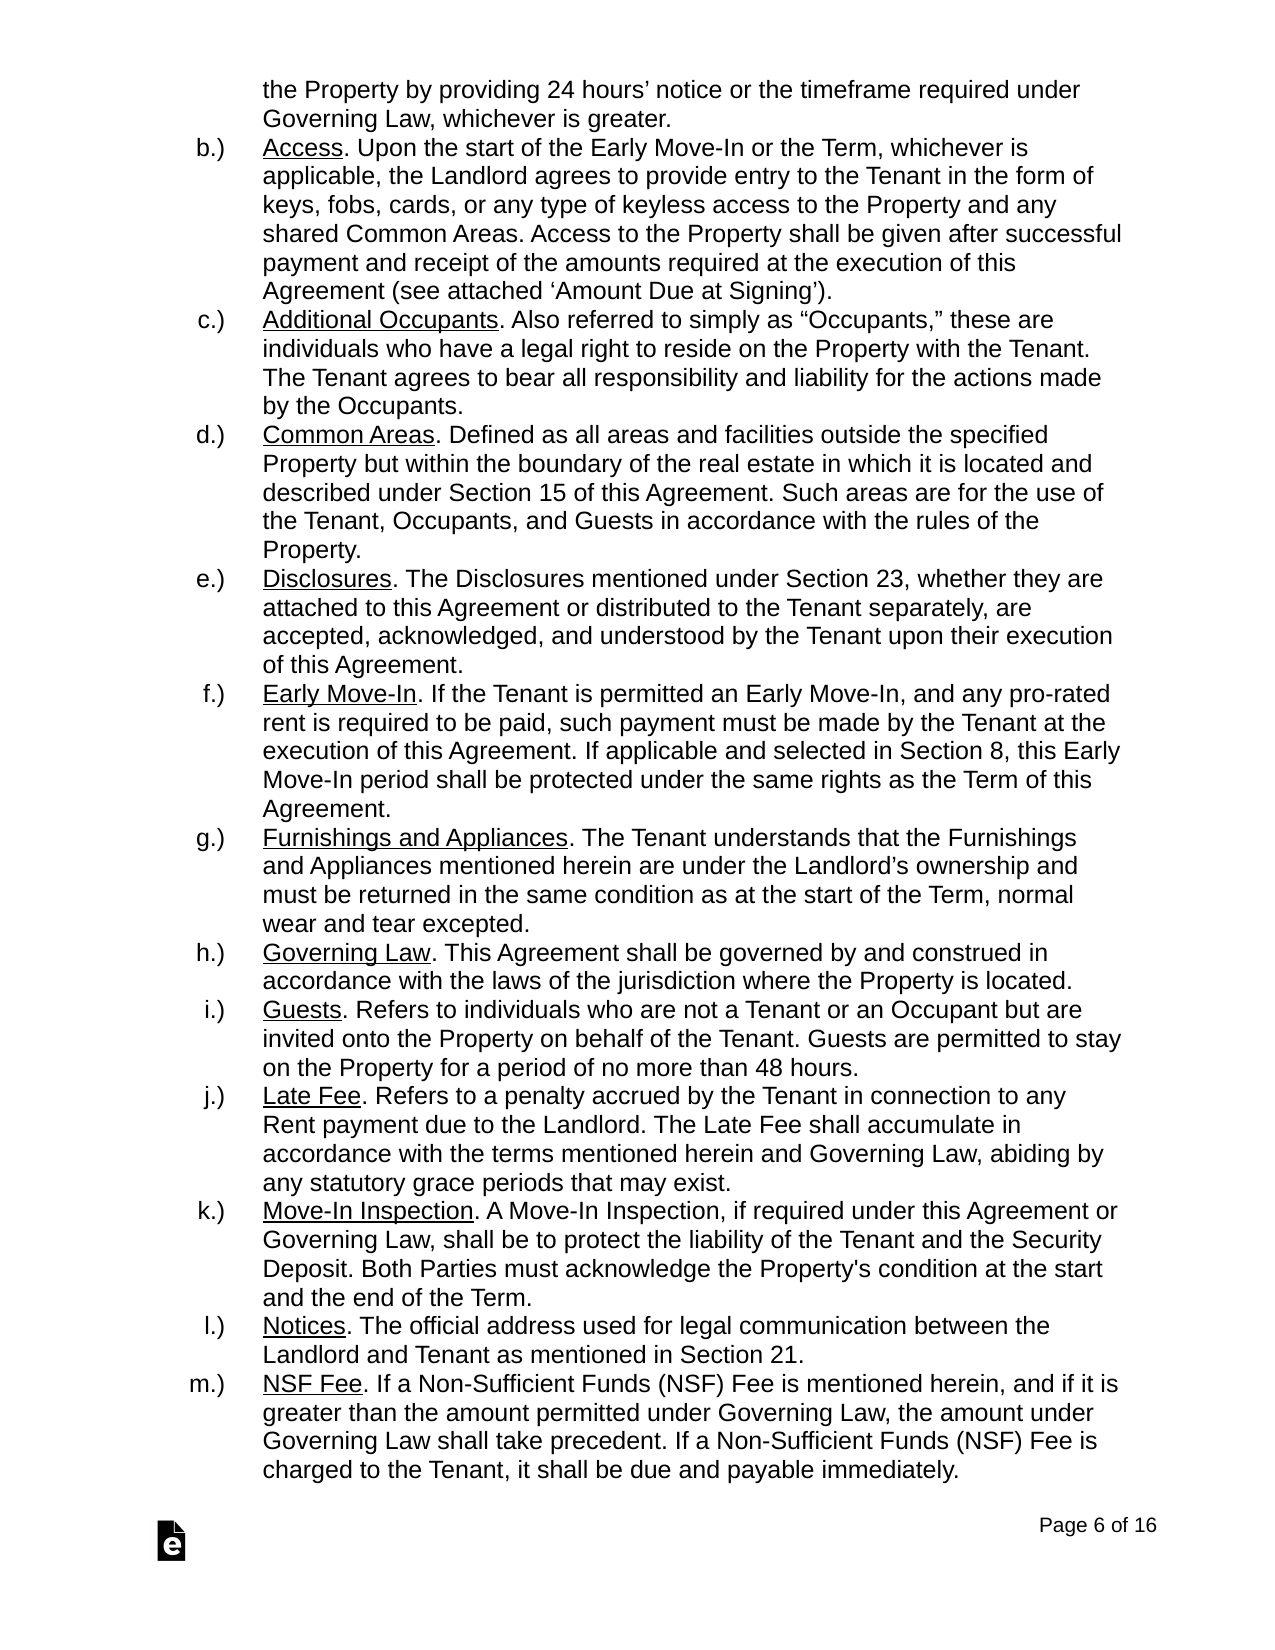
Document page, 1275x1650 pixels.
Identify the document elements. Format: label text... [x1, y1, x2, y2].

list Notices. The official address used for legal communication between the Landlord and Tenant as mentioned in Section 21. [225, 1311, 1125, 1369]
list Furnishings and Appliances. The Tenant understands that the Furnishings and Appliances mentioned herein are under the Landlord’s ownership and must be returned in the same condition as at the start of the Term, normal wear and tear excepted. [225, 822, 1125, 937]
list Guests. Refers to individuals who are not a Tenant or an Occupant but are invited onto the Property on behalf of the Tenant. Guests are permitted to stay on the Property for a period of no more than 48 hours. [225, 995, 1125, 1081]
list Disclosures. The Disclosures mentioned under Section 23, whether they are attached to this Agreement or distributed to the Tenant separately, are accepted, acknowledged, and understood by the Tenant upon their execution of this Agreement. [225, 564, 1125, 679]
list Access. Upon the start of the Early Move-In or the Term, whichever is applicable, the Landlord agrees to provide entry to the Tenant in the form of keys, fobs, cards, or any type of keyless access to the Property and any shared Common Areas. Access to the Property shall be given after successful payment and receipt of the amounts required at the execution of this Agreement (see attached ‘Amount Due at Signing’). [225, 132, 1125, 305]
list Governing Law. This Agreement shall be governed by and construed in accordance with the laws of the jurisdiction where the Property is located. [225, 937, 1125, 995]
list Move-In Inspection. A Move-In Inspection, if required under this Agreement or Governing Law, shall be to protect the liability of the Tenant and the Security Deposit. Both Parties must acknowledge the Property's condition at the start and the end of the Term. [225, 1196, 1125, 1311]
list NSF Fee. If a Non-Sufficient Funds (NSF) Fee is mentioned herein, and if it is greater than the amount permitted under Governing Law, the amount under Governing Law shall take precedent. If a Non-Sufficient Funds (NSF) Fee is charged to the Tenant, it shall be due and payable immediately. [225, 1369, 1125, 1484]
list the Property by providing 24 hours’ notice or the timeframe required under Governing Law, whichever is greater. [225, 75, 1125, 132]
list Common Areas. Defined as all areas and facilities outside the specified Property but within the boundary of the real estate in which it is located and described under Section 15 of this Agreement. Such areas are for the use of the Tenant, Occupants, and Guests in accordance with the rules of the Property. [225, 420, 1125, 564]
list Late Fee. Refers to a penalty accrued by the Tenant in connection to any Rent payment due to the Landlord. The Late Fee shall accumulate in accordance with the terms mentioned herein and Governing Law, abiding by any statutory grace periods that may exist. [225, 1081, 1125, 1196]
list Early Move-In. If the Tenant is permitted an Early Move-In, and any pro-rated rent is required to be paid, such payment must be made by the Tenant at the execution of this Agreement. If applicable and selected in Section 8, this Early Move-In period shall be protected under the same rights as the Term of this Agreement. [225, 679, 1125, 822]
list Additional Occupants. Also referred to simply as “Occupants,” these are individuals who have a legal right to reside on the Property with the Tenant. The Tenant agrees to bear all responsibility and liability for the actions made by the Occupants. [225, 305, 1125, 420]
